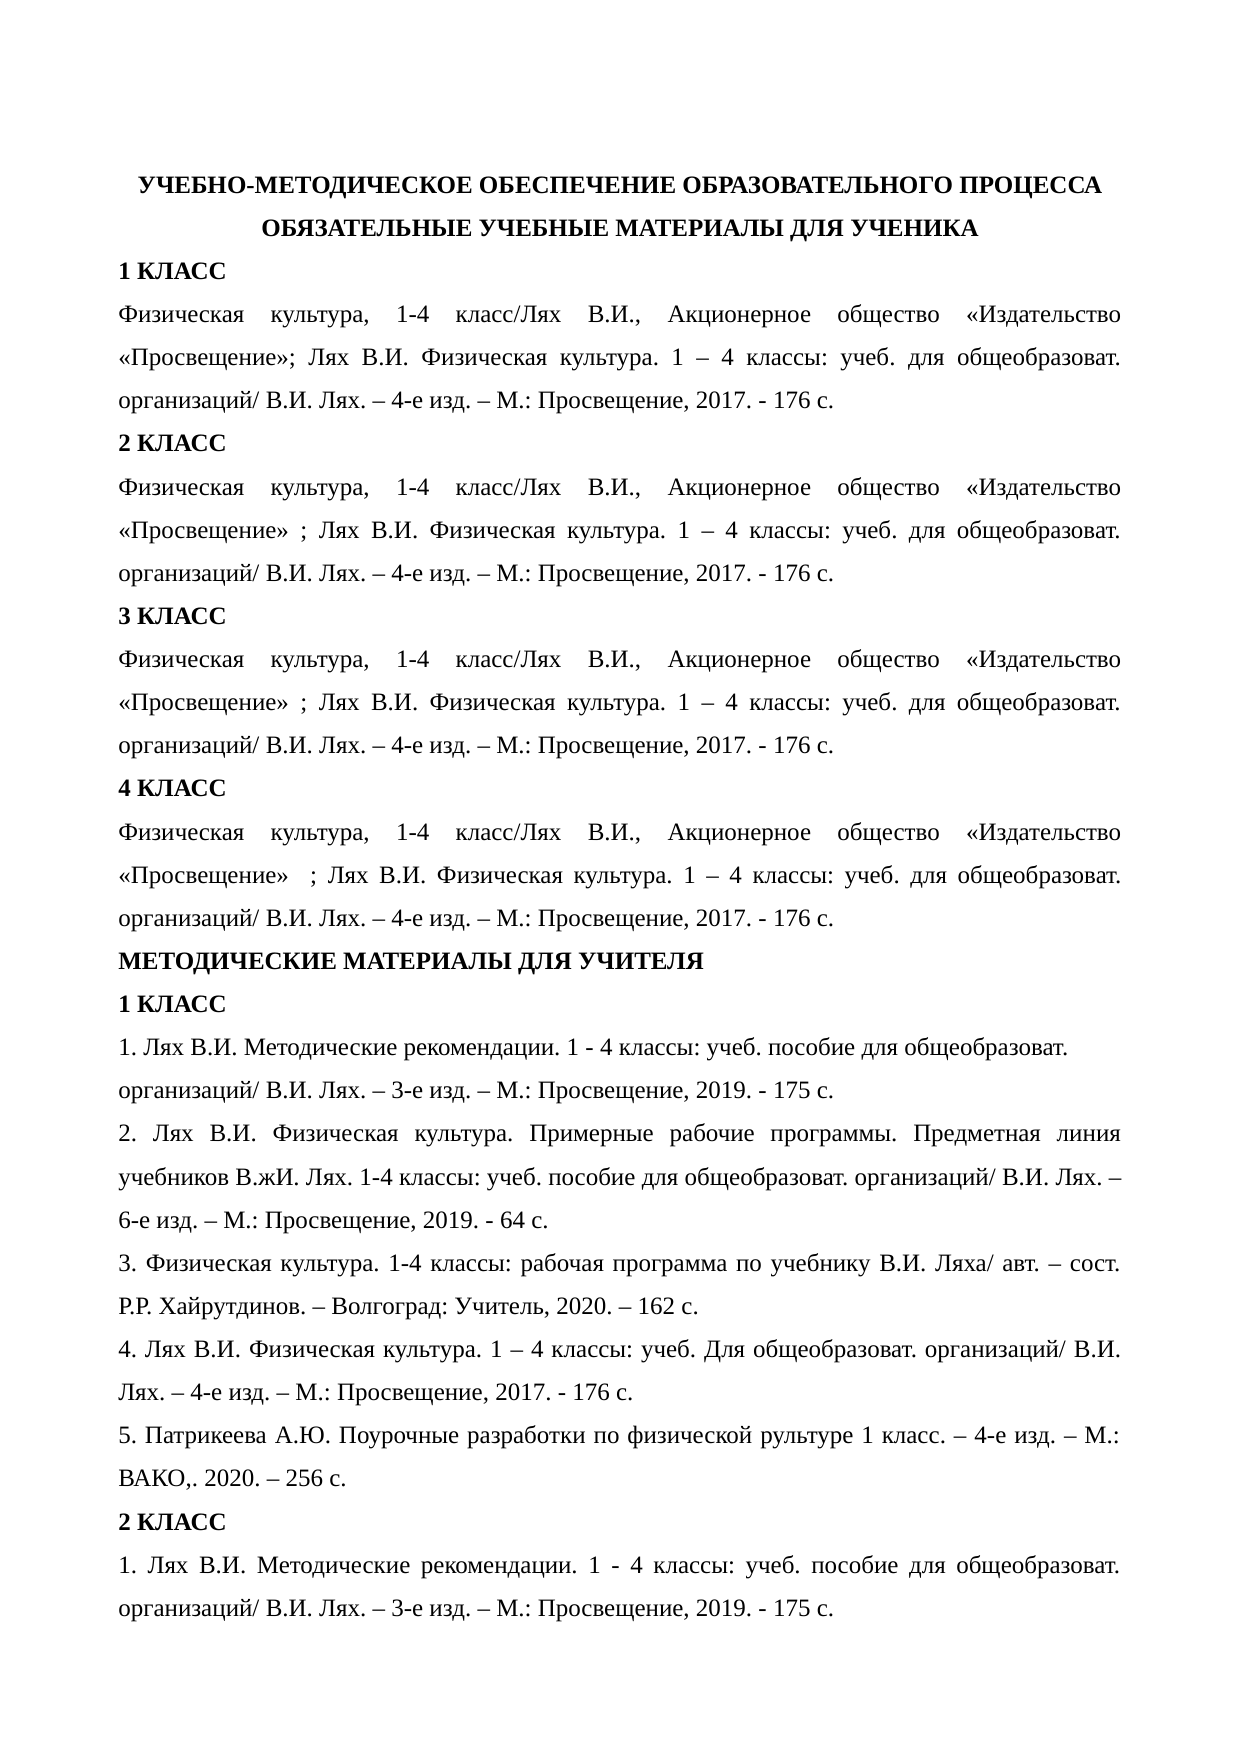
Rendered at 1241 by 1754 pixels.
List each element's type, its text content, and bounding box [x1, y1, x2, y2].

text 1. Лях В.И. Методические рекомендации. 1 - 4 классы: учеб. пособие для общеобразоват. организаций/ В.И. Лях. – 3-е изд. – М.: Просвещение, 2019. - 175 с. [118, 1550, 1122, 1622]
text 3 КЛАСС [118, 601, 1122, 630]
text Физическая культура, 1-4 класс/Лях В.И., Акционерное общество «Издательство «Просвещение» ; Лях В.И. Физическая культура. 1 – 4 классы: учеб. для общеобразоват. организаций/ В.И. Лях. – 4-е изд. – М.: Просвещение, 2017. - 176 с. [118, 644, 1122, 759]
text 2 КЛАСС [118, 1507, 1122, 1535]
text 5. Патрикеева А.Ю. Поурочные разработки по физической рультуре 1 класс. – 4-е изд. – М.: ВАКО,. 2020. – 256 с. [118, 1420, 1122, 1492]
text УЧЕБНО-МЕТОДИЧЕСКОЕ ОБЕСПЕЧЕНИЕ ОБРАЗОВАТЕЛЬНОГО ПРОЦЕССА [118, 170, 1122, 198]
text 1. Лях В.И. Методические рекомендации. 1 - 4 классы: учеб. пособие для общеобразоват. [118, 1032, 1122, 1061]
text 2. Лях В.И. Физическая культура. Примерные рабочие программы. Предметная линия учебников В.жИ. Лях. 1-4 классы: учеб. пособие для общеобразоват. организаций/ В.И. Лях. – 6-е изд. – М.: Просвещение, 2019. - 64 с. [118, 1118, 1122, 1233]
text 1 КЛАСС [118, 989, 1122, 1018]
text 4 КЛАСС [118, 773, 1122, 802]
text Физическая культура, 1-4 класс/Лях В.И., Акционерное общество «Издательство «Просвещение»; Лях В.И. Физическая культура. 1 – 4 классы: учеб. для общеобразоват. организаций/ В.И. Лях. – 4-е изд. – М.: Просвещение, 2017. - 176 с. [118, 299, 1122, 414]
text 3. Физическая культура. 1-4 классы: рабочая программа по учебнику В.И. Ляха/ авт. – сост. Р.Р. Хайрутдинов. – Волгоград: Учитель, 2020. – 162 с. [118, 1248, 1122, 1320]
text 1 КЛАСС [118, 256, 1122, 285]
text ОБЯЗАТЕЛЬНЫЕ УЧЕБНЫЕ МАТЕРИАЛЫ ДЛЯ УЧЕНИКА [118, 213, 1122, 242]
text 4. Лях В.И. Физическая культура. 1 – 4 классы: учеб. Для общеобразоват. организаций/ В.И. Лях. – 4-е изд. – М.: Просвещение, 2017. - 176 с. [118, 1334, 1122, 1406]
text Физическая культура, 1-4 класс/Лях В.И., Акционерное общество «Издательство «Просвещение» ; Лях В.И. Физическая культура. 1 – 4 классы: учеб. для общеобразоват. организаций/ В.И. Лях. – 4-е изд. – М.: Просвещение, 2017. - 176 с. [118, 817, 1122, 932]
text МЕТОДИЧЕСКИЕ МАТЕРИАЛЫ ДЛЯ УЧИТЕЛЯ [118, 946, 1122, 975]
text 2 КЛАСС [118, 428, 1122, 457]
text организаций/ В.И. Лях. – 3-е изд. – М.: Просвещение, 2019. - 175 с. [118, 1075, 1122, 1104]
text Физическая культура, 1-4 класс/Лях В.И., Акционерное общество «Издательство «Просвещение» ; Лях В.И. Физическая культура. 1 – 4 классы: учеб. для общеобразоват. организаций/ В.И. Лях. – 4-е изд. – М.: Просвещение, 2017. - 176 с. [118, 472, 1122, 587]
